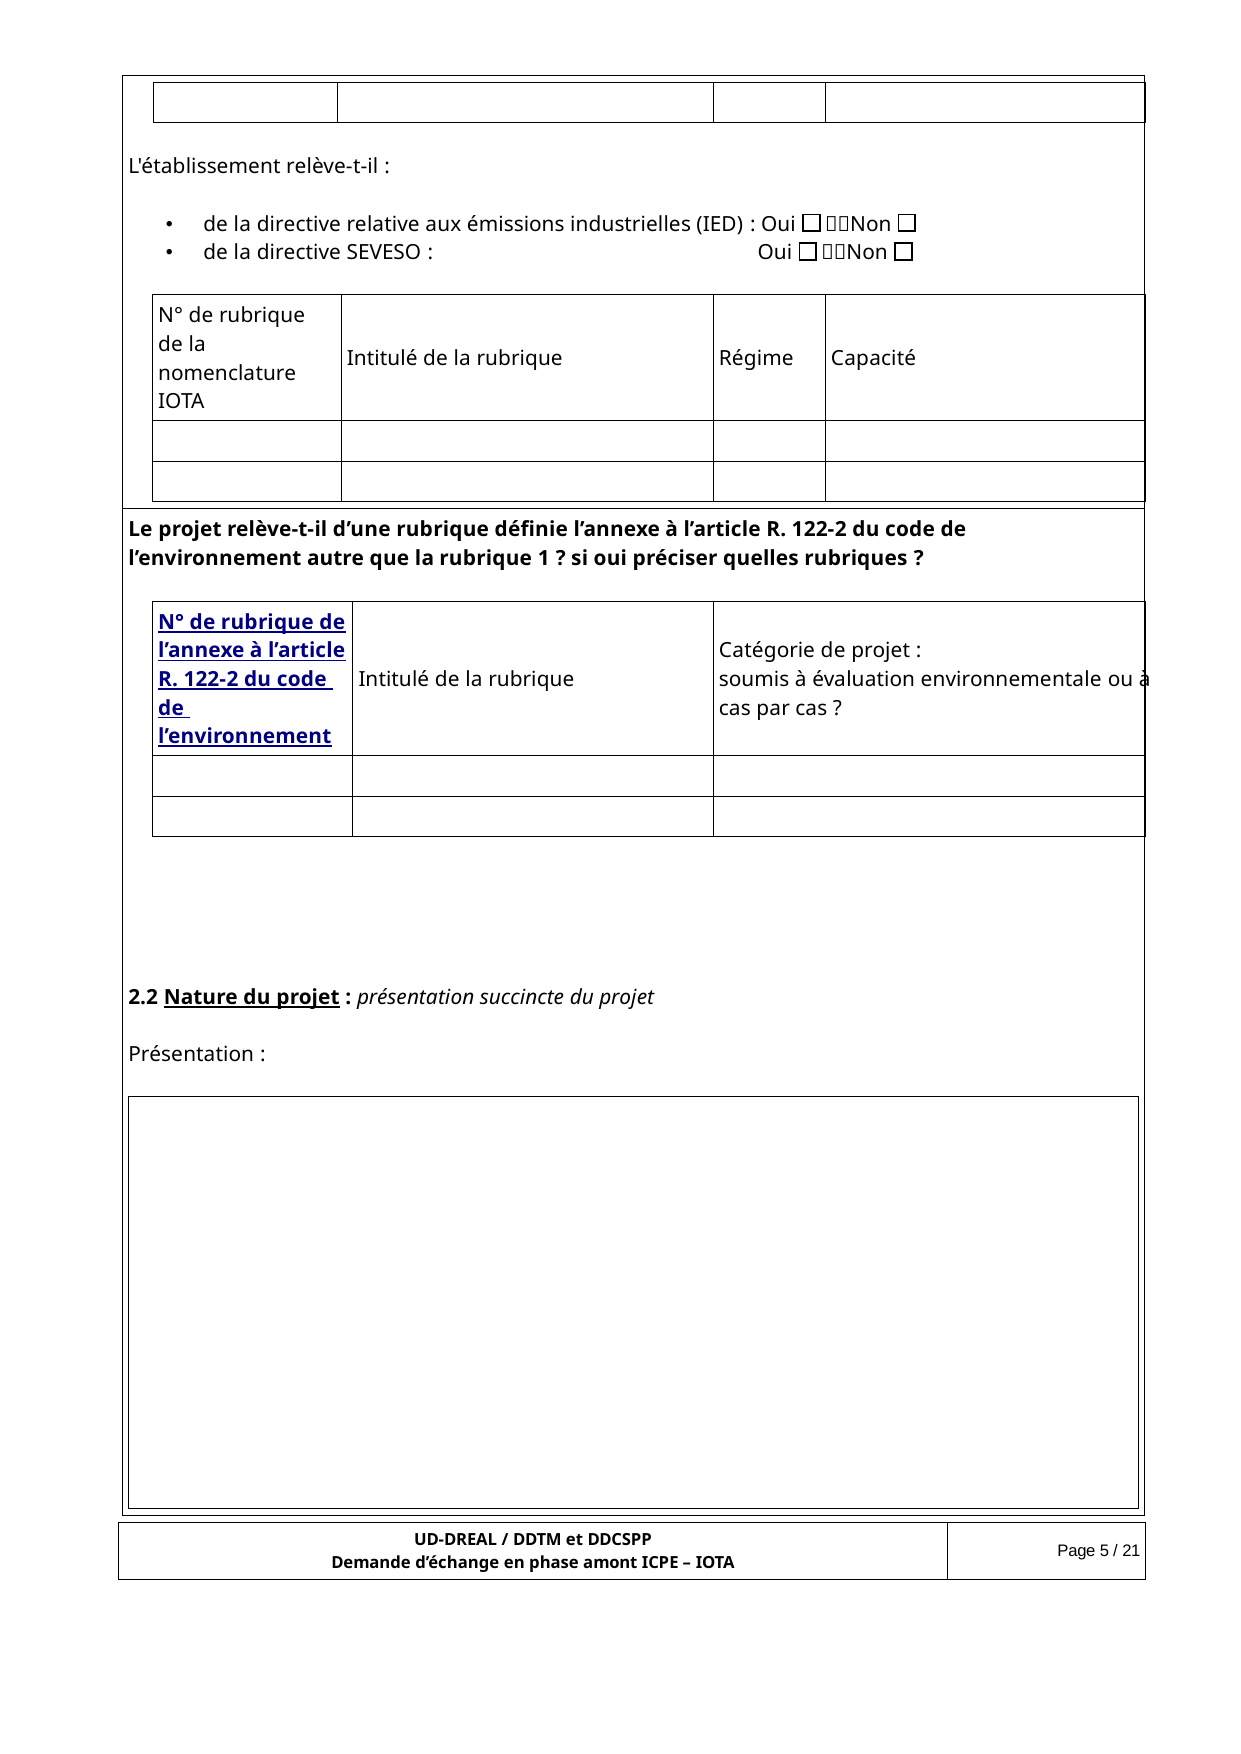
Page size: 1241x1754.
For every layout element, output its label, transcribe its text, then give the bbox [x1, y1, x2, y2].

table_cell [826, 462, 1144, 501]
table_header Intitulé de la rubrique [342, 295, 713, 420]
table_cell [826, 83, 1144, 122]
table_header N° de rubrique de l’annexe à l’article R. 122-2 du code de l’environnement [153, 602, 352, 755]
table_cell [714, 421, 825, 461]
table_cell [353, 797, 713, 836]
table_cell [826, 421, 1144, 461]
table_header Régime [714, 295, 825, 420]
table_cell [714, 83, 825, 122]
table_cell [342, 421, 713, 461]
table_cell [153, 797, 352, 836]
table_header Intitulé de la rubrique [353, 602, 713, 755]
table_cell [342, 462, 713, 501]
table_cell [153, 756, 352, 796]
table_cell [714, 797, 1144, 836]
table_header Catégorie de projet : soumis à évaluation environnementale ou à cas par cas ? [714, 602, 1144, 755]
table_cell [153, 421, 341, 461]
table_cell Le projet relève-t-il d’une rubrique définie l’annexe à l’article R. 122-2 du code de l’environnement autre que la rubrique 1 ? si oui préciser quelles rubriques ? 2.2 Nature du projet : présentation succincte du projet Présentation : Échéancier du projet : Si le projet comporte plusieurs phases, présenter la montée en puissance : présenter les choses dans leur globalité (éviter de morceler). Ne pas oublier les aspects accès au site (aménagement de voiries), énergie et raccordement au réseau. S’il s’agit d’une modification d’un site existant, présenter en quoi consistent ces modifications. Enjeux du projet pour le porteur de projet ? Pour la filière ? [123, 509, 1144, 1515]
table_cell [714, 756, 1144, 796]
table_header N° de rubrique de la nomenclature IOTA [153, 295, 341, 420]
table_cell [154, 83, 337, 122]
table_cell [353, 756, 713, 796]
table_cell L'établissement relève-t-il : de la directive relative aux émissions industrielles (IED) : Oui Non de la directive SEVESO : Oui Non [123, 76, 1144, 508]
table_header Capacité [826, 295, 1144, 420]
table_cell [153, 462, 341, 501]
table_header [129, 1097, 1138, 1508]
table_cell [338, 83, 713, 122]
table_cell [714, 462, 825, 501]
